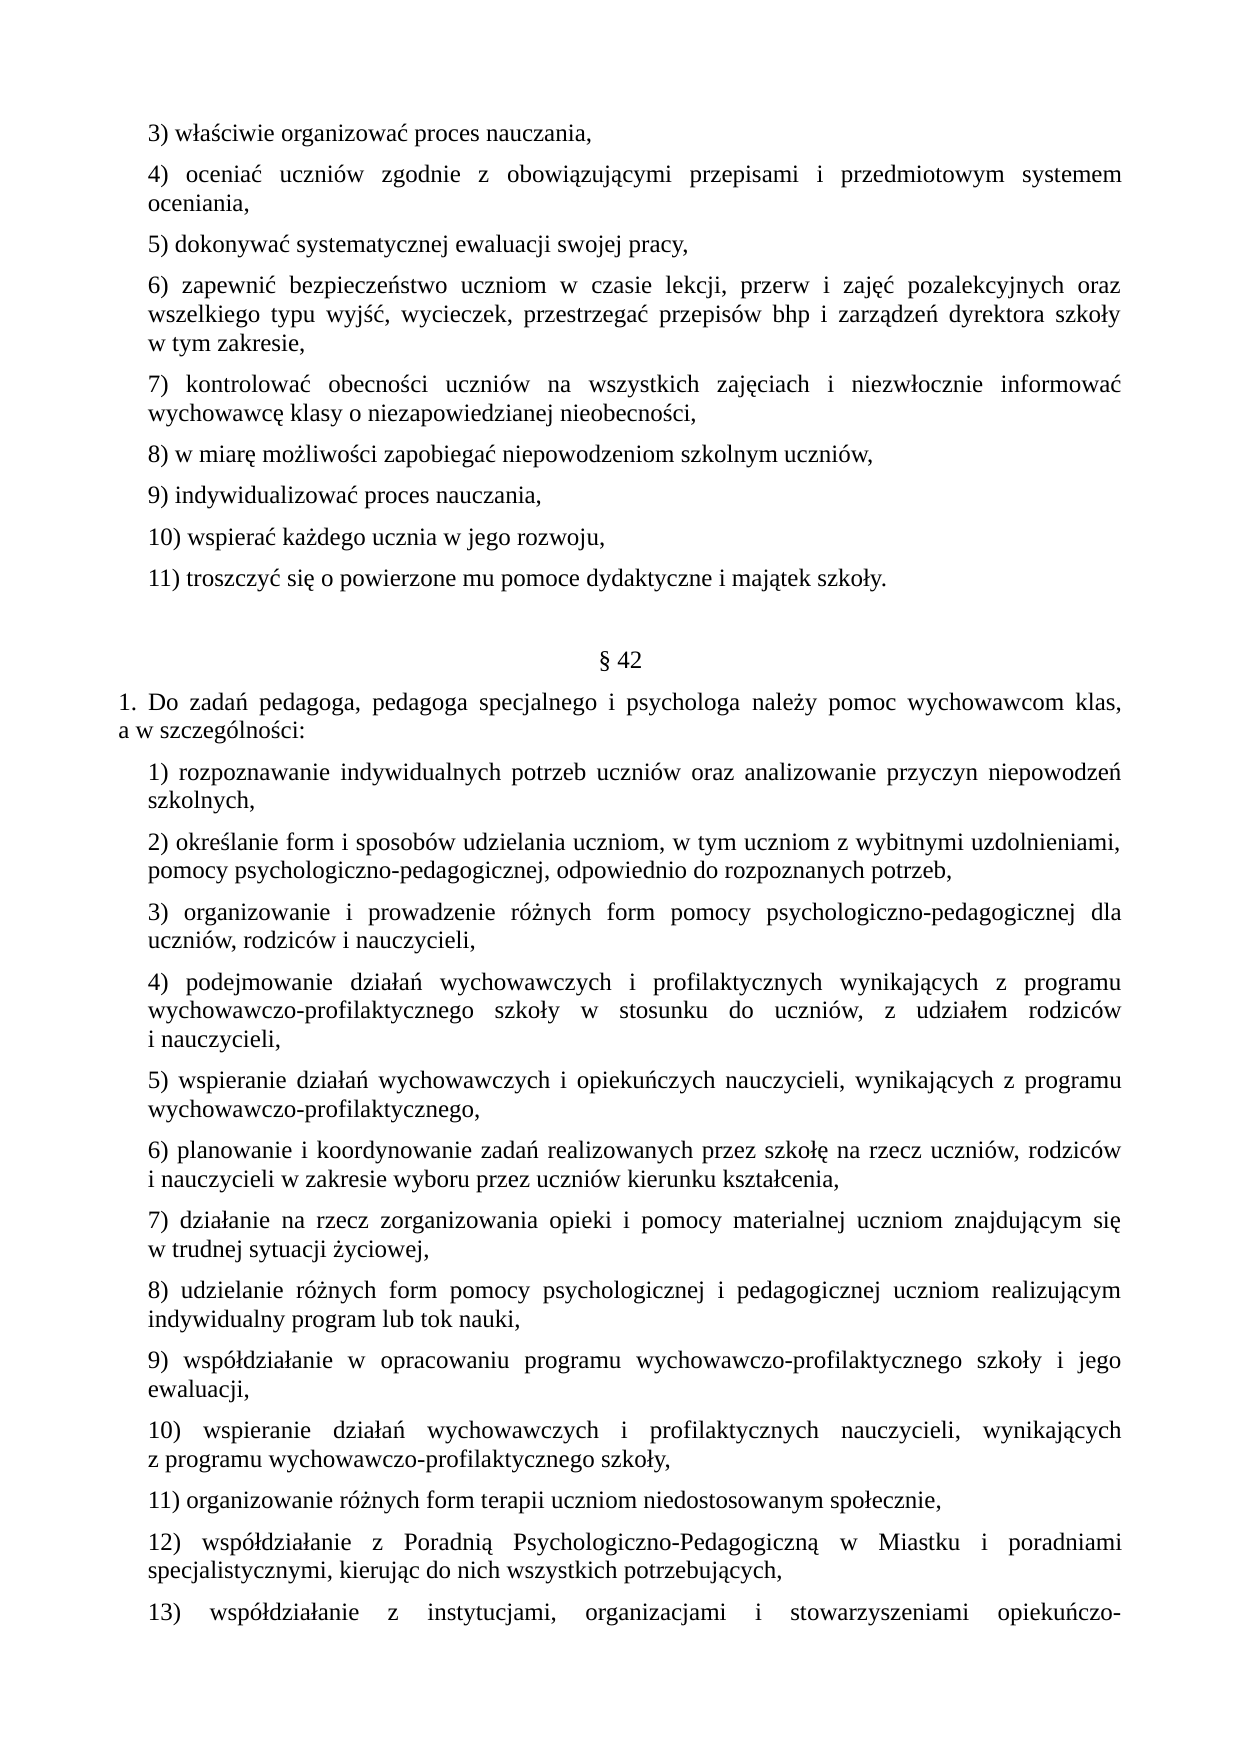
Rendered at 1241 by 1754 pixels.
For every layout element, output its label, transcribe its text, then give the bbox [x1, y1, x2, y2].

text 12) współdziałanie z Poradnią Psychologiczno-Pedagogiczną w Miastku i poradniami specjalistycznymi, kierując do nich wszystkich potrzebujących, [148, 1527, 1122, 1584]
text 9) indywidualizować proces nauczania, [148, 481, 1122, 509]
text 11) troszczyć się o powierzone mu pomoce dydaktyczne i majątek szkoły. [148, 563, 1122, 592]
text 4) oceniać uczniów zgodnie z obowiązującymi przepisami i przedmiotowym systemem oceniania, [148, 159, 1122, 217]
text 3) organizowanie i prowadzenie różnych form pomocy psychologiczno-pedagogicznej dla uczniów, rodziców i nauczycieli, [148, 897, 1122, 954]
text 2) określanie form i sposobów udzielania uczniom, w tym uczniom z wybitnymi uzdolnieniami, pomocy psychologiczno-pedagogicznej, odpowiednio do rozpoznanych potrzeb, [148, 827, 1122, 884]
text 3) właściwie organizować proces nauczania, [148, 118, 1122, 147]
text 1. Do zadań pedagoga, pedagoga specjalnego i psychologa należy pomoc wychowawcom klas, a w szczególności: [118, 687, 1122, 744]
text 10) wspieranie działań wychowawczych i profilaktycznych nauczycieli, wynikających z programu wychowawczo-profilaktycznego szkoły, [148, 1416, 1122, 1473]
text 8) udzielanie różnych form pomocy psychologicznej i pedagogicznej uczniom realizującym indywidualny program lub tok nauki, [148, 1276, 1122, 1333]
text 7) działanie na rzecz zorganizowania opieki i pomocy materialnej uczniom znajdującym się w trudnej sytuacji życiowej, [148, 1206, 1122, 1263]
text 1) rozpoznawanie indywidualnych potrzeb uczniów oraz analizowanie przyczyn niepowodzeń szkolnych, [148, 757, 1122, 814]
text § 42 [118, 646, 1122, 674]
text 10) wspierać każdego ucznia w jego rozwoju, [148, 522, 1122, 551]
text 9) współdziałanie w opracowaniu programu wychowawczo-profilaktycznego szkoły i jego ewaluacji, [148, 1346, 1122, 1403]
text 8) w miarę możliwości zapobiegać niepowodzeniom szkolnym uczniów, [148, 439, 1122, 468]
text 4) podejmowanie działań wychowawczych i profilaktycznych wynikających z programu wychowawczo-profilaktycznego szkoły w stosunku do uczniów, z udziałem rodziców i nauczycieli, [148, 967, 1122, 1053]
text 6) planowanie i koordynowanie zadań realizowanych przez szkołę na rzecz uczniów, rodziców i nauczycieli w zakresie wyboru przez uczniów kierunku kształcenia, [148, 1136, 1122, 1193]
text 11) organizowanie różnych form terapii uczniom niedostosowanym społecznie, [148, 1486, 1122, 1514]
text 13) współdziałanie z instytucjami, organizacjami i stowarzyszeniami opiekuńczo- [148, 1597, 1122, 1626]
text 6) zapewnić bezpieczeństwo uczniom w czasie lekcji, przerw i zajęć pozalekcyjnych oraz wszelkiego typu wyjść, wycieczek, przestrzegać przepisów bhp i zarządzeń dyrektora szkoły w tym zakresie, [148, 271, 1122, 357]
text 7) kontrolować obecności uczniów na wszystkich zajęciach i niezwłocznie informować wychowawcę klasy o niezapowiedzianej nieobecności, [148, 369, 1122, 427]
text 5) wspieranie działań wychowawczych i opiekuńczych nauczycieli, wynikających z programu wychowawczo-profilaktycznego, [148, 1066, 1122, 1123]
text 5) dokonywać systematycznej ewaluacji swojej pracy, [148, 229, 1122, 258]
